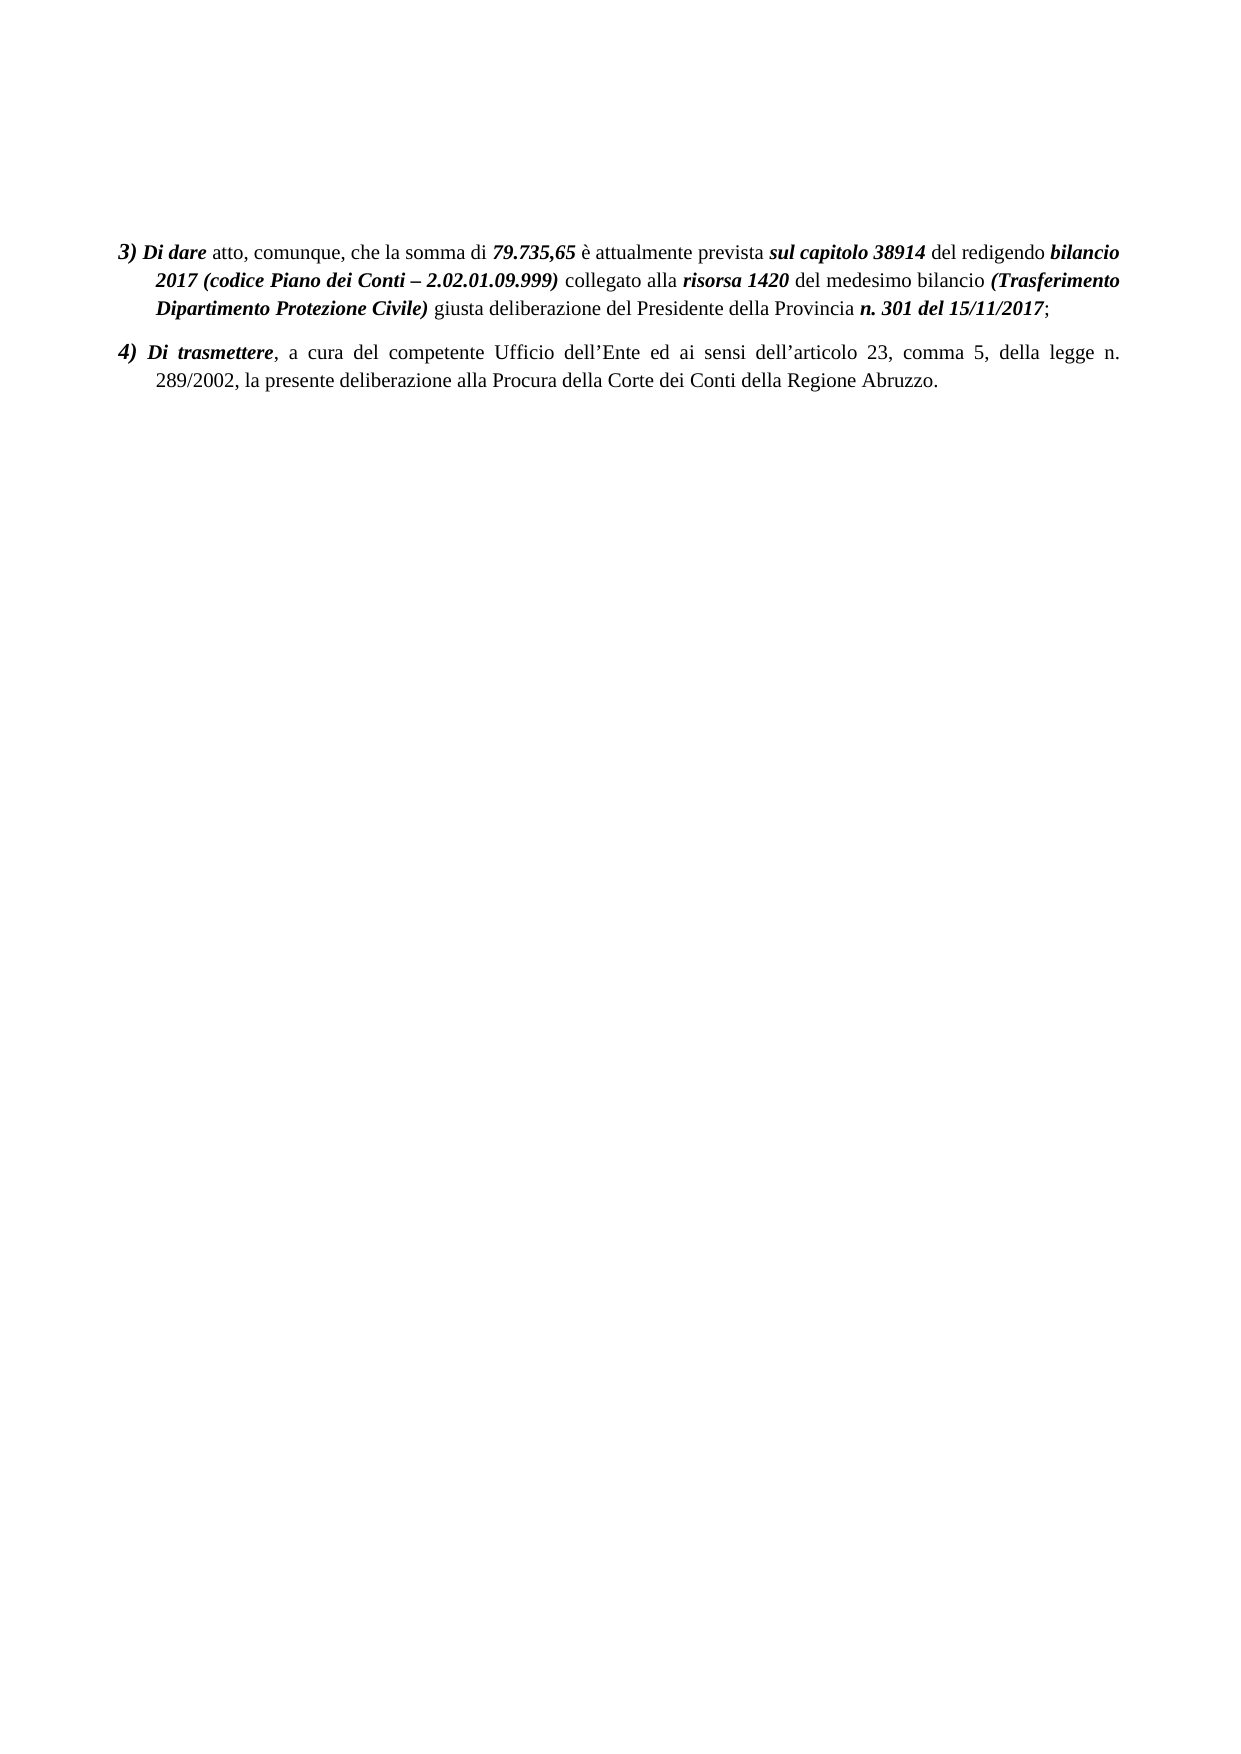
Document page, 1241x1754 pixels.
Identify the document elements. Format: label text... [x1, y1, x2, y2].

text 4) Di trasmettere, a cura del competente Ufficio dell’Ente ed ai sensi dell’articolo 23, comma 5, della legge n. 289/2002, la presente deliberazione alla Procura della Corte dei Conti della Regione Abruzzo. [118, 339, 1122, 392]
text 3) Di dare atto, comunque, che la somma di 79.735,65 è attualmente prevista sul capitolo 38914 del redigendo bilancio 2017 (codice Piano dei Conti – 2.02.01.09.999) collegato alla risorsa 1420 del medesimo bilancio (Trasferimento Dipartimento Protezione Civile) giusta deliberazione del Presidente della Provincia n. 301 del 15/11/2017; [118, 239, 1122, 320]
